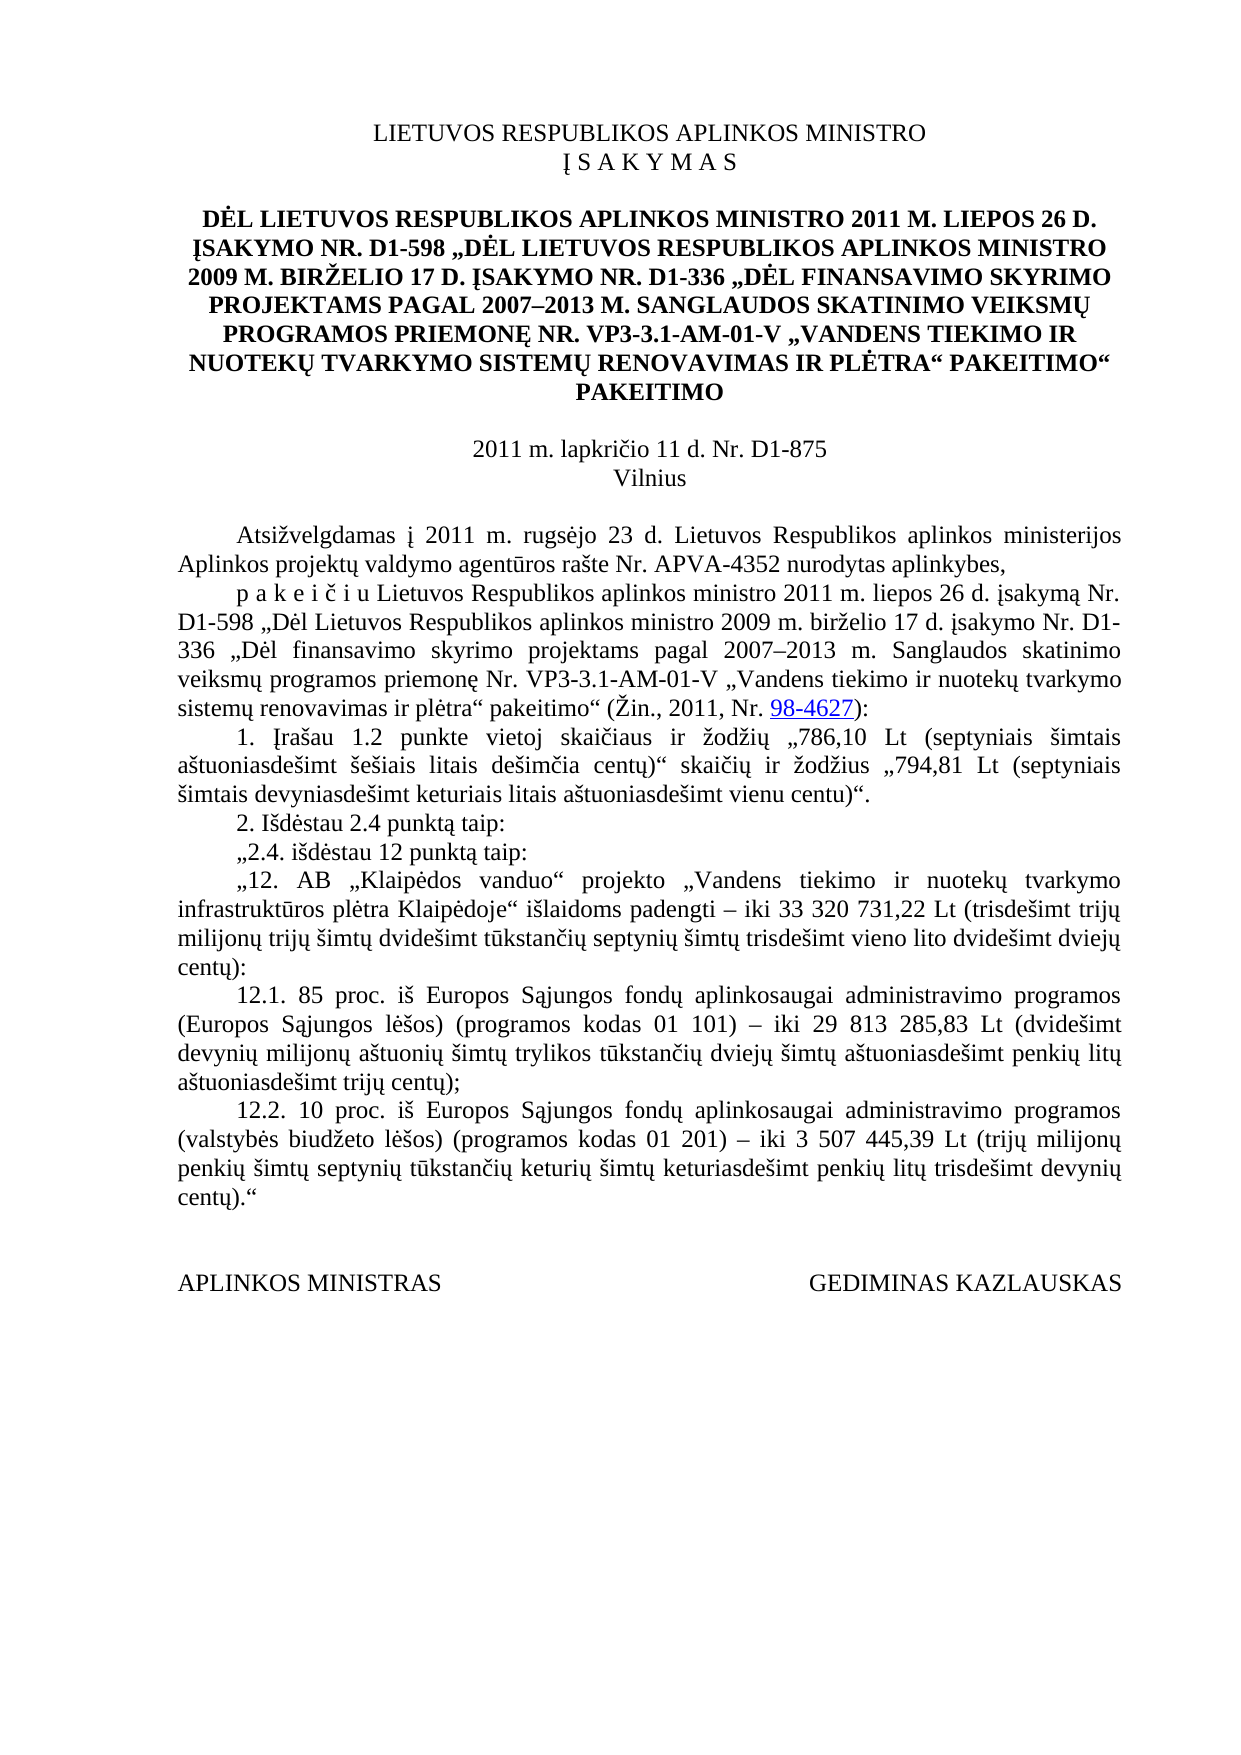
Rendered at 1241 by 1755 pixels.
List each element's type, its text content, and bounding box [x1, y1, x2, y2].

text Atsižvelgdamas į 2011 m. rugsėjo 23 d. Lietuvos Respublikos aplinkos ministerijos Aplinkos projektų valdymo agentūros rašte Nr. APVA-4352 nurodytas aplinkybes, [177, 521, 1122, 578]
text Į S A K Y M A S [177, 147, 1122, 176]
text 2011 m. lapkričio 11 d. Nr. D1-875 [177, 434, 1122, 463]
text Aplinkos ministras Gediminas Kazlauskas [177, 1268, 1122, 1297]
text „2.4. išdėstau 12 punktą taip: [177, 837, 1122, 866]
text LIETUVOS RESPUBLIKOS APLINKOS MINISTRO [177, 118, 1122, 147]
text 12.1. 85 proc. iš Europos Sąjungos fondų aplinkosaugai administravimo programos (Europos Sąjungos lėšos) (programos kodas 01 101) – iki 29 813 285,83 Lt (dvidešimt devynių milijonų aštuonių šimtų trylikos tūkstančių dviejų šimtų aštuoniasdešimt penkių litų aštuoniasdešimt trijų centų); [177, 981, 1122, 1096]
text 12.2. 10 proc. iš Europos Sąjungos fondų aplinkosaugai administravimo programos (valstybės biudžeto lėšos) (programos kodas 01 201) – iki 3 507 445,39 Lt (trijų milijonų penkių šimtų septynių tūkstančių keturių šimtų keturiasdešimt penkių litų trisdešimt devynių centų).“ [177, 1096, 1122, 1211]
text 2. Išdėstau 2.4 punktą taip: [177, 808, 1122, 837]
text Vilnius [177, 463, 1122, 492]
text „12. AB „Klaipėdos vanduo“ projekto „Vandens tiekimo ir nuotekų tvarkymo infrastruktūros plėtra Klaipėdoje“ išlaidoms padengti – iki 33 320 731,22 Lt (trisdešimt trijų milijonų trijų šimtų dvidešimt tūkstančių septynių šimtų trisdešimt vieno lito dvidešimt dviejų centų): [177, 866, 1122, 981]
text 1. Įrašau 1.2 punkte vietoj skaičiaus ir žodžių „786,10 Lt (septyniais šimtais aštuoniasdešimt šešiais litais dešimčia centų)“ skaičių ir žodžius „794,81 Lt (septyniais šimtais devyniasdešimt keturiais litais aštuoniasdešimt vienu centu)“. [177, 722, 1122, 808]
text DĖL LIETUVOS RESPUBLIKOS APLINKOS MINISTRO 2011 M. LIEPOS 26 D. ĮSAKYMO Nr. D1-598 „DĖL LIETUVOS RESPUBLIKOS APLINKOS MINISTRO 2009 M. BIRŽELIO 17 D. ĮSAKYMO Nr. D1-336 „DĖL FINANSAVIMO SKYRIMO PROJEKTAMS PAGAL 2007–2013 M. SANGLAUDOS SKATINIMO VEIKSMŲ PROGRAMOS PRIEMONĘ Nr. VP3-3.1-AM-01-V „VANDENS TIEKIMO IR NUOTEKŲ TVARKYMO SISTEMŲ RENOVAVIMAS IR PLĖTRA“ PAKEITIMO“ PAKEITIMO [177, 204, 1122, 406]
text p a k e i č i u Lietuvos Respublikos aplinkos ministro 2011 m. liepos 26 d. įsakymą Nr. D1-598 „Dėl Lietuvos Respublikos aplinkos ministro 2009 m. birželio 17 d. įsakymo Nr. D1-336 „Dėl finansavimo skyrimo projektams pagal 2007–2013 m. Sanglaudos skatinimo veiksmų programos priemonę Nr. VP3-3.1-AM-01-V „Vandens tiekimo ir nuotekų tvarkymo sistemų renovavimas ir plėtra“ pakeitimo“ (Žin., 2011, Nr. 98-4627): [177, 578, 1122, 722]
